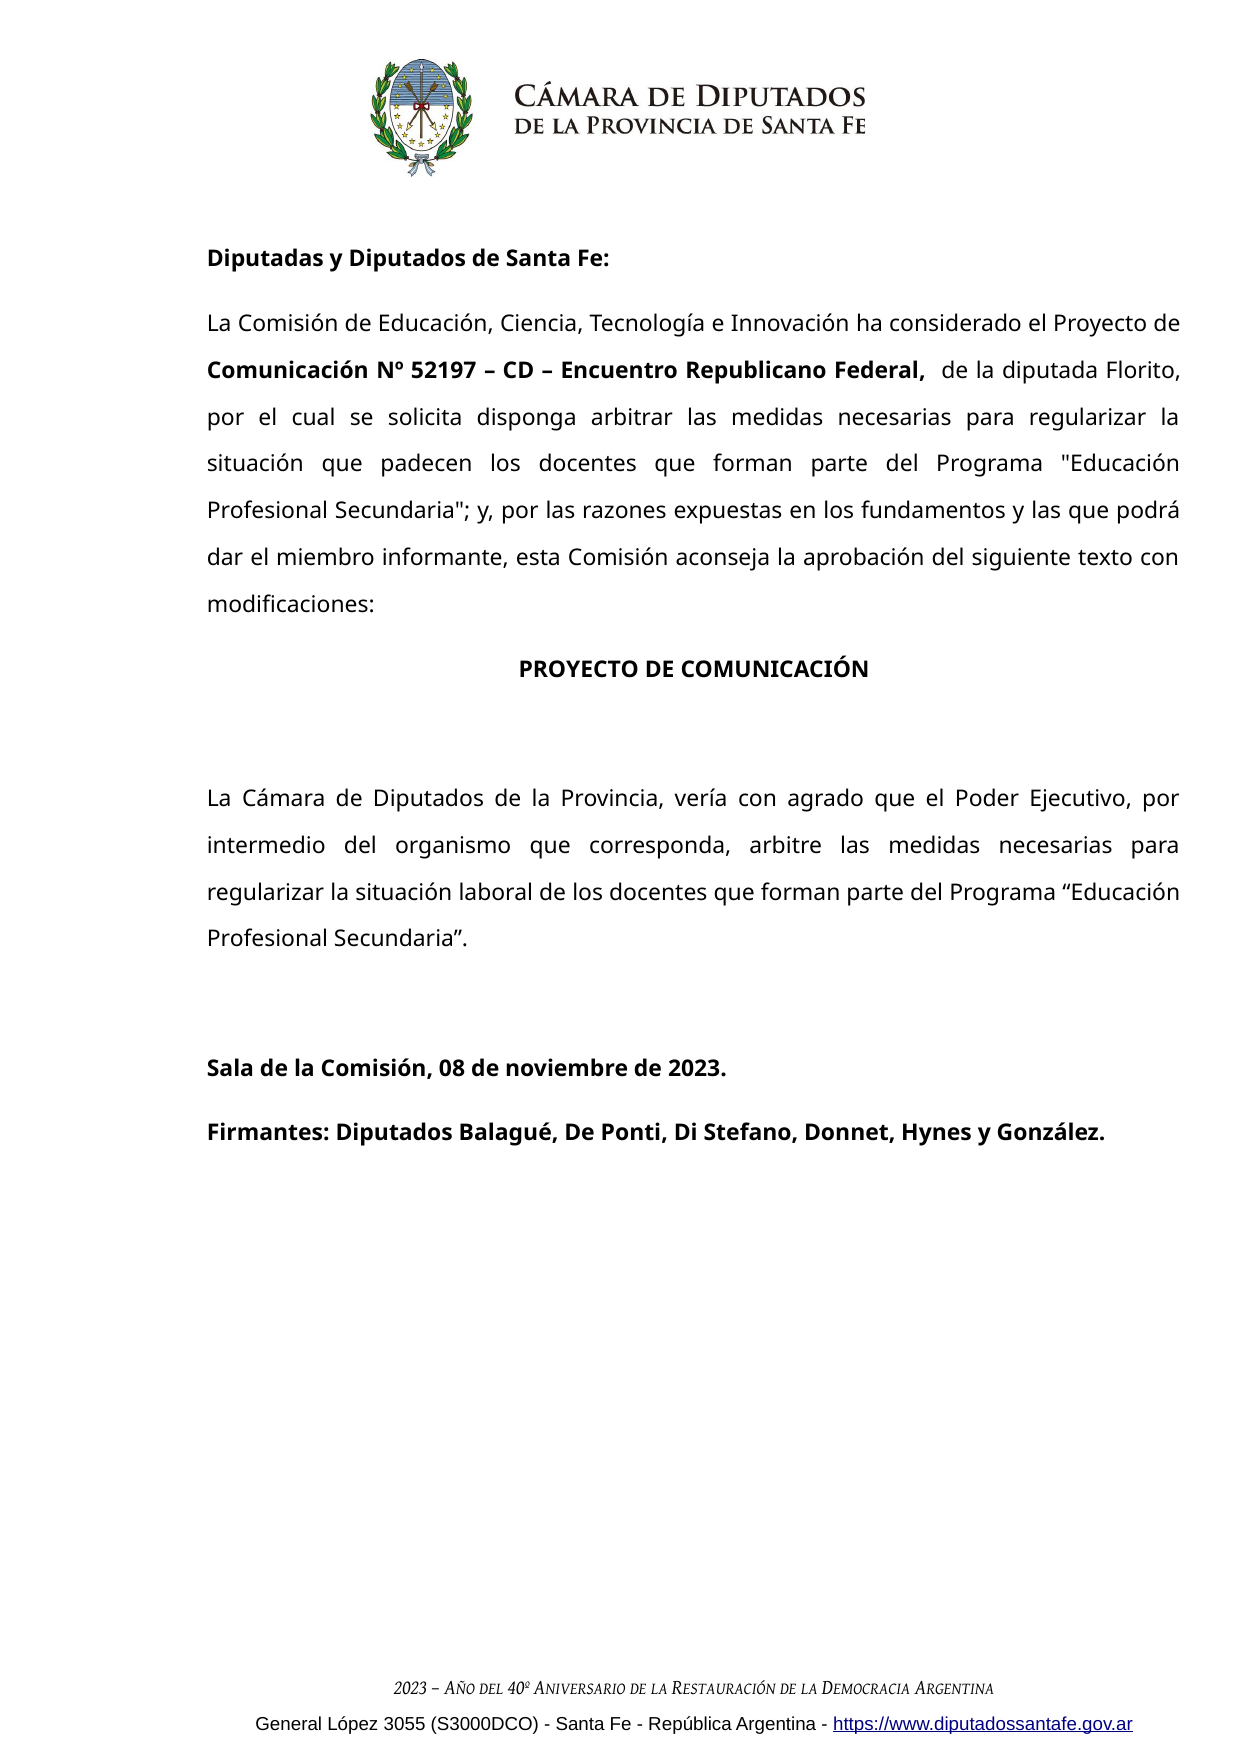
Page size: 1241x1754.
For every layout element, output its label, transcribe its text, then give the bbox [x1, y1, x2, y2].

text PROYECTO DE COMUNICACIÓN [207, 653, 1181, 684]
text La Comisión de Educación, Ciencia, Tecnología e Innovación ha considerado el Proyecto de Comunicación Nº 52197 – CD – Encuentro Republicano Federal, de la diputada Florito, por el cual se solicita disponga arbitrar las medidas necesarias para regularizar la situación que padecen los docentes que forman parte del Programa "Educación Profesional Secundaria"; y, por las razones expuestas en los fundamentos y las que podrá dar el miembro informante, esta Comisión aconseja la aprobación del siguiente texto con modificaciones: [207, 307, 1181, 619]
text Sala de la Comisión, 08 de noviembre de 2023. [207, 1052, 1181, 1083]
picture [370, 59, 866, 181]
text Firmantes: Diputados Balagué, De Ponti, Di Stefano, Donnet, Hynes y González. [207, 1116, 1181, 1147]
text La Cámara de Diputados de la Provincia, vería con agrado que el Poder Ejecutivo, por intermedio del organismo que corresponda, arbitre las medidas necesarias para regularizar la situación laboral de los docentes que forman parte del Programa “Educación Profesional Secundaria”. [207, 782, 1181, 954]
text Diputadas y Diputados de Santa Fe: [207, 242, 1181, 273]
